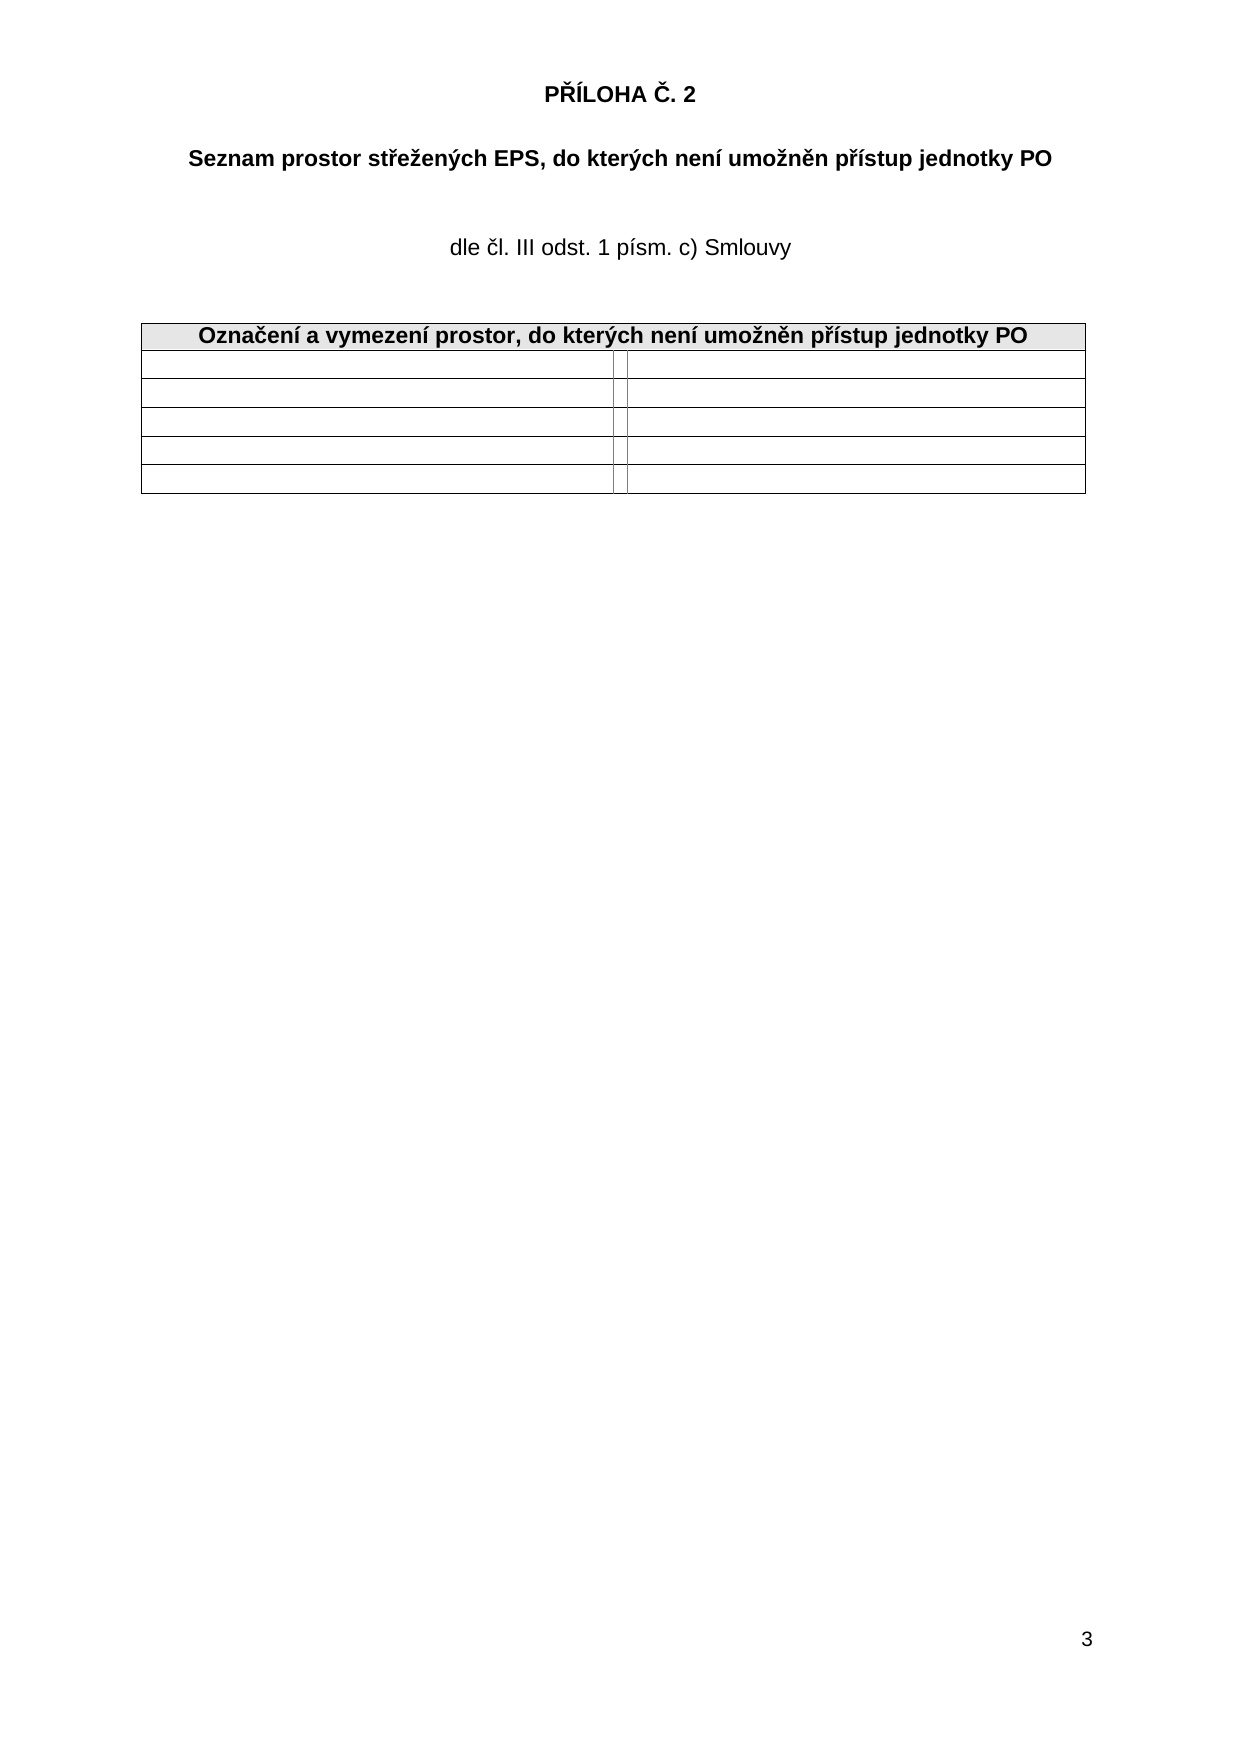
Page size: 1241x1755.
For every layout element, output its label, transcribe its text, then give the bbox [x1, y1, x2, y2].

table_cell [628, 408, 1085, 436]
table_cell [614, 379, 627, 407]
table_cell [628, 351, 1085, 378]
table_cell [628, 437, 1085, 464]
text dle čl. III odst. 1 písm. c) Smlouvy [118, 234, 1123, 261]
table_cell [614, 465, 627, 493]
table_cell [614, 437, 627, 464]
subtitle PŘÍLOHA Č. 2 [119, 81, 1122, 108]
subtitle Seznam prostor střežených EPS, do kterých není umožněn přístup jednotky PO [119, 145, 1122, 171]
table_cell [142, 408, 613, 436]
table_cell [628, 465, 1085, 493]
table_cell [142, 437, 613, 464]
table_header Označení a vymezení prostor, do kterých není umožněn přístup jednotky PO [142, 324, 1085, 349]
table_cell [614, 408, 627, 436]
table_cell [142, 379, 613, 407]
table_cell [142, 351, 613, 378]
table_cell [614, 351, 627, 378]
table_cell [628, 379, 1085, 407]
table_cell [142, 465, 613, 493]
